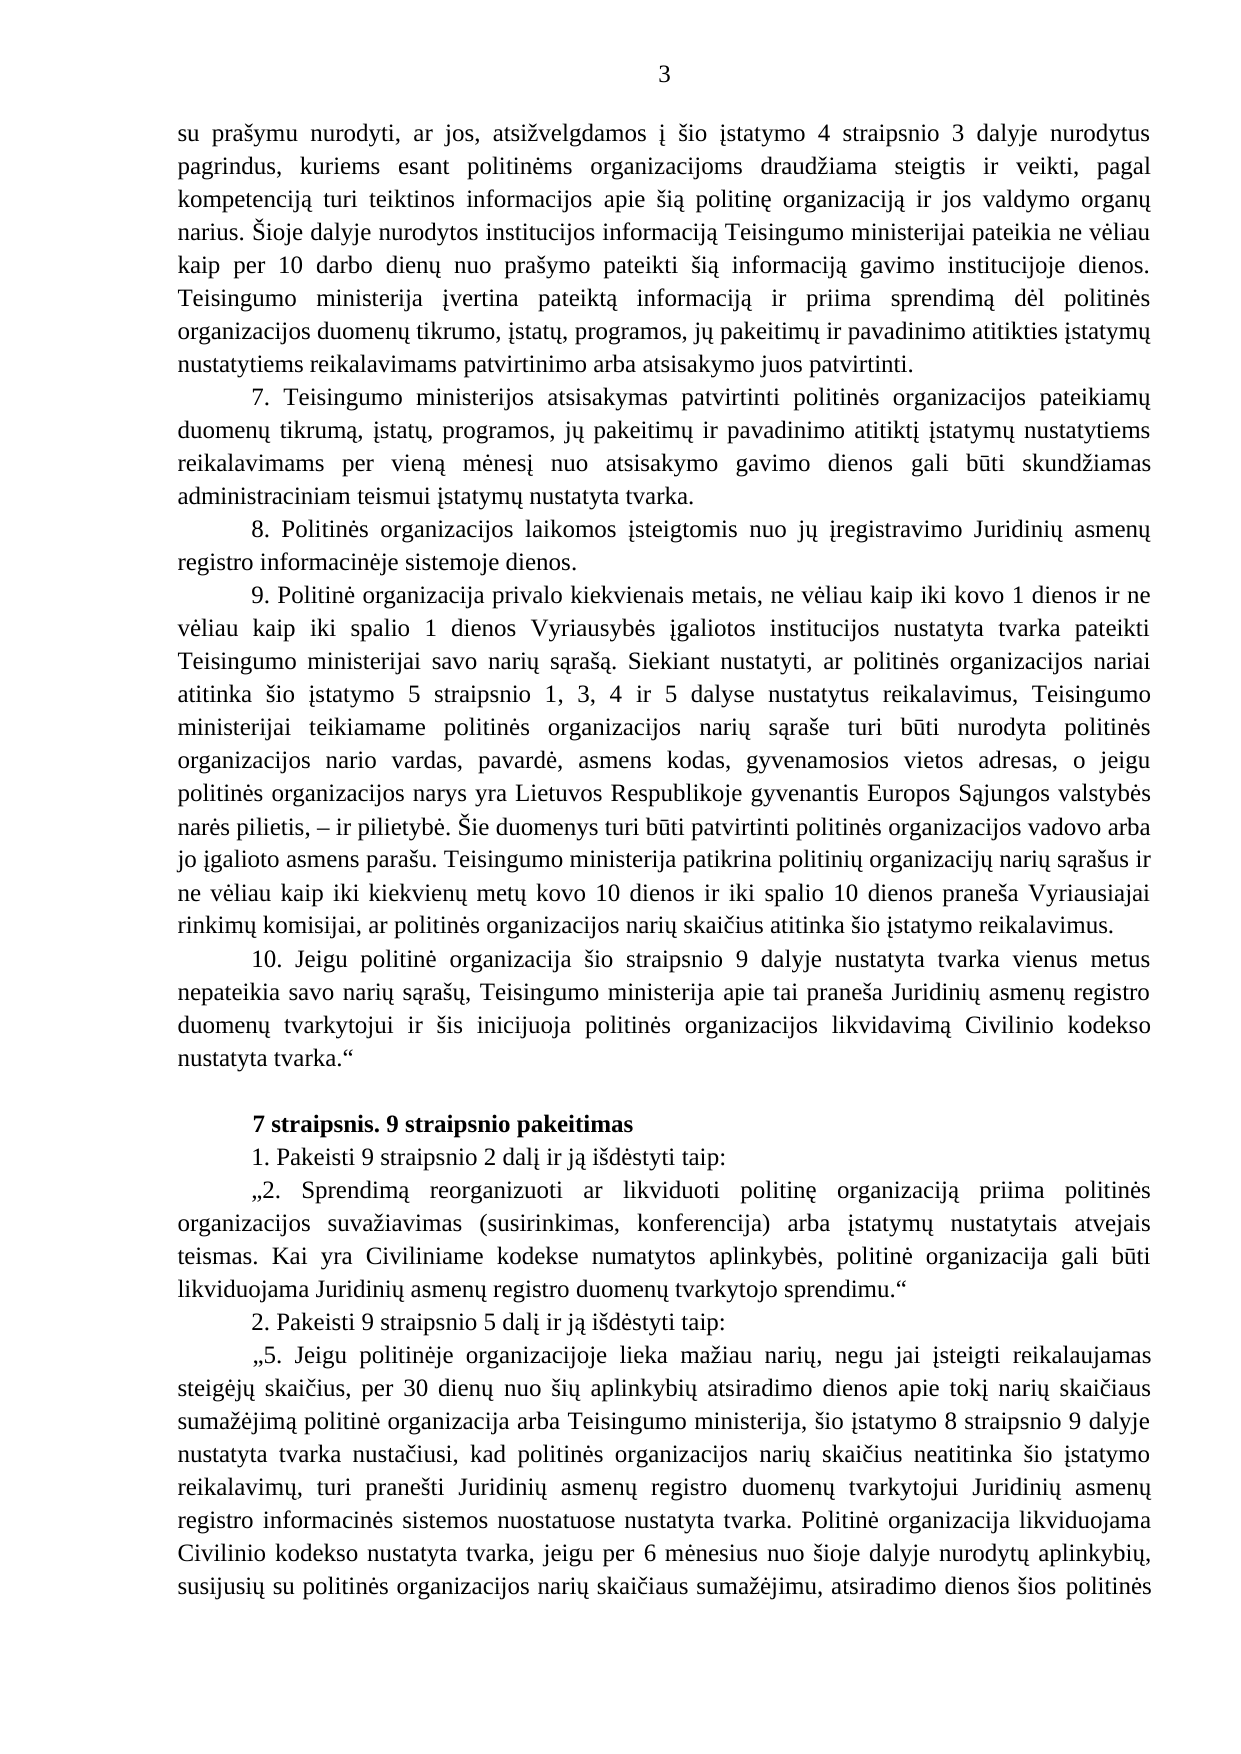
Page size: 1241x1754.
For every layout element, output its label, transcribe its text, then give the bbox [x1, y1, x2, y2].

text 7 straipsnis. 9 straipsnio pakeitimas [177, 1109, 1152, 1137]
text 1. Pakeisti 9 straipsnio 2 dalį ir ją išdėstyti taip: [251, 1142, 1152, 1171]
text su prašymu nurodyti, ar jos, atsižvelgdamos į šio įstatymo 4 straipsnio 3 dalyje nurodytus pagrindus, kuriems esant politinėms organizacijoms draudžiama steigtis ir veikti, pagal kompetenciją turi teiktinos informacijos apie šią politinę organizaciją ir jos valdymo organų narius. Šioje dalyje nurodytos institucijos informaciją Teisingumo ministerijai pateikia ne vėliau kaip per 10 darbo dienų nuo prašymo pateikti šią informaciją gavimo institucijoje dienos. Teisingumo ministerija įvertina pateiktą informaciją ir priima sprendimą dėl politinės organizacijos duomenų tikrumo, įstatų, programos, jų pakeitimų ir pavadinimo atitikties įstatymų nustatytiems reikalavimams patvirtinimo arba atsisakymo juos patvirtinti. [177, 118, 1152, 378]
text 9. Politinė organizacija privalo kiekvienais metais, ne vėliau kaip iki kovo 1 dienos ir ne vėliau kaip iki spalio 1 dienos Vyriausybės įgaliotos institucijos nustatyta tvarka pateikti Teisingumo ministerijai savo narių sąrašą. Siekiant nustatyti, ar politinės organizacijos nariai atitinka šio įstatymo 5 straipsnio 1, 3, 4 ir 5 dalyse nustatytus reikalavimus, Teisingumo ministerijai teikiamame politinės organizacijos narių sąraše turi būti nurodyta politinės organizacijos nario vardas, pavardė, asmens kodas, gyvenamosios vietos adresas, o jeigu politinės organizacijos narys yra Lietuvos Respublikoje gyvenantis Europos Sąjungos valstybės narės pilietis, – ir pilietybė. Šie duomenys turi būti patvirtinti politinės organizacijos vadovo arba jo įgalioto asmens parašu. Teisingumo ministerija patikrina politinių organizacijų narių sąrašus ir ne vėliau kaip iki kiekvienų metų kovo 10 dienos ir iki spalio 10 dienos praneša Vyriausiajai rinkimų komisijai, ar politinės organizacijos narių skaičius atitinka šio įstatymo reikalavimus. [177, 580, 1152, 939]
text 10. Jeigu politinė organizacija šio straipsnio 9 dalyje nustatyta tvarka vienus metus nepateikia savo narių sąrašų, Teisingumo ministerija apie tai praneša Juridinių asmenų registro duomenų tvarkytojui ir šis inicijuoja politinės organizacijos likvidavimą Civilinio kodekso nustatyta tvarka.“ [177, 944, 1152, 1071]
text 2. Pakeisti 9 straipsnio 5 dalį ir ją išdėstyti taip: [251, 1307, 1152, 1336]
text 8. Politinės organizacijos laikomos įsteigtomis nuo jų įregistravimo Juridinių asmenų registro informacinėje sistemoje dienos. [177, 514, 1152, 576]
text „5. Jeigu politinėje organizacijoje lieka mažiau narių, negu jai įsteigti reikalaujamas steigėjų skaičius, per 30 dienų nuo šių aplinkybių atsiradimo dienos apie tokį narių skaičiaus sumažėjimą politinė organizacija arba Teisingumo ministerija, šio įstatymo 8 straipsnio 9 dalyje nustatyta tvarka nustačiusi, kad politinės organizacijos narių skaičius neatitinka šio įstatymo reikalavimų, turi pranešti Juridinių asmenų registro duomenų tvarkytojui Juridinių asmenų registro informacinės sistemos nuostatuose nustatyta tvarka. Politinė organizacija likviduojama Civilinio kodekso nustatyta tvarka, jeigu per 6 mėnesius nuo šioje dalyje nurodytų aplinkybių, susijusių su politinės organizacijos narių skaičiaus sumažėjimu, atsiradimo dienos šios politinės [177, 1340, 1152, 1600]
text 7. Teisingumo ministerijos atsisakymas patvirtinti politinės organizacijos pateikiamų duomenų tikrumą, įstatų, programos, jų pakeitimų ir pavadinimo atitiktį įstatymų nustatytiems reikalavimams per vieną mėnesį nuo atsisakymo gavimo dienos gali būti skundžiamas administraciniam teismui įstatymų nustatyta tvarka. [177, 382, 1152, 510]
text „2. Sprendimą reorganizuoti ar likviduoti politinę organizaciją priima politinės organizacijos suvažiavimas (susirinkimas, konferencija) arba įstatymų nustatytais atvejais teismas. Kai yra Civiliniame kodekse numatytos aplinkybės, politinė organizacija gali būti likviduojama Juridinių asmenų registro duomenų tvarkytojo sprendimu.“ [177, 1175, 1152, 1303]
